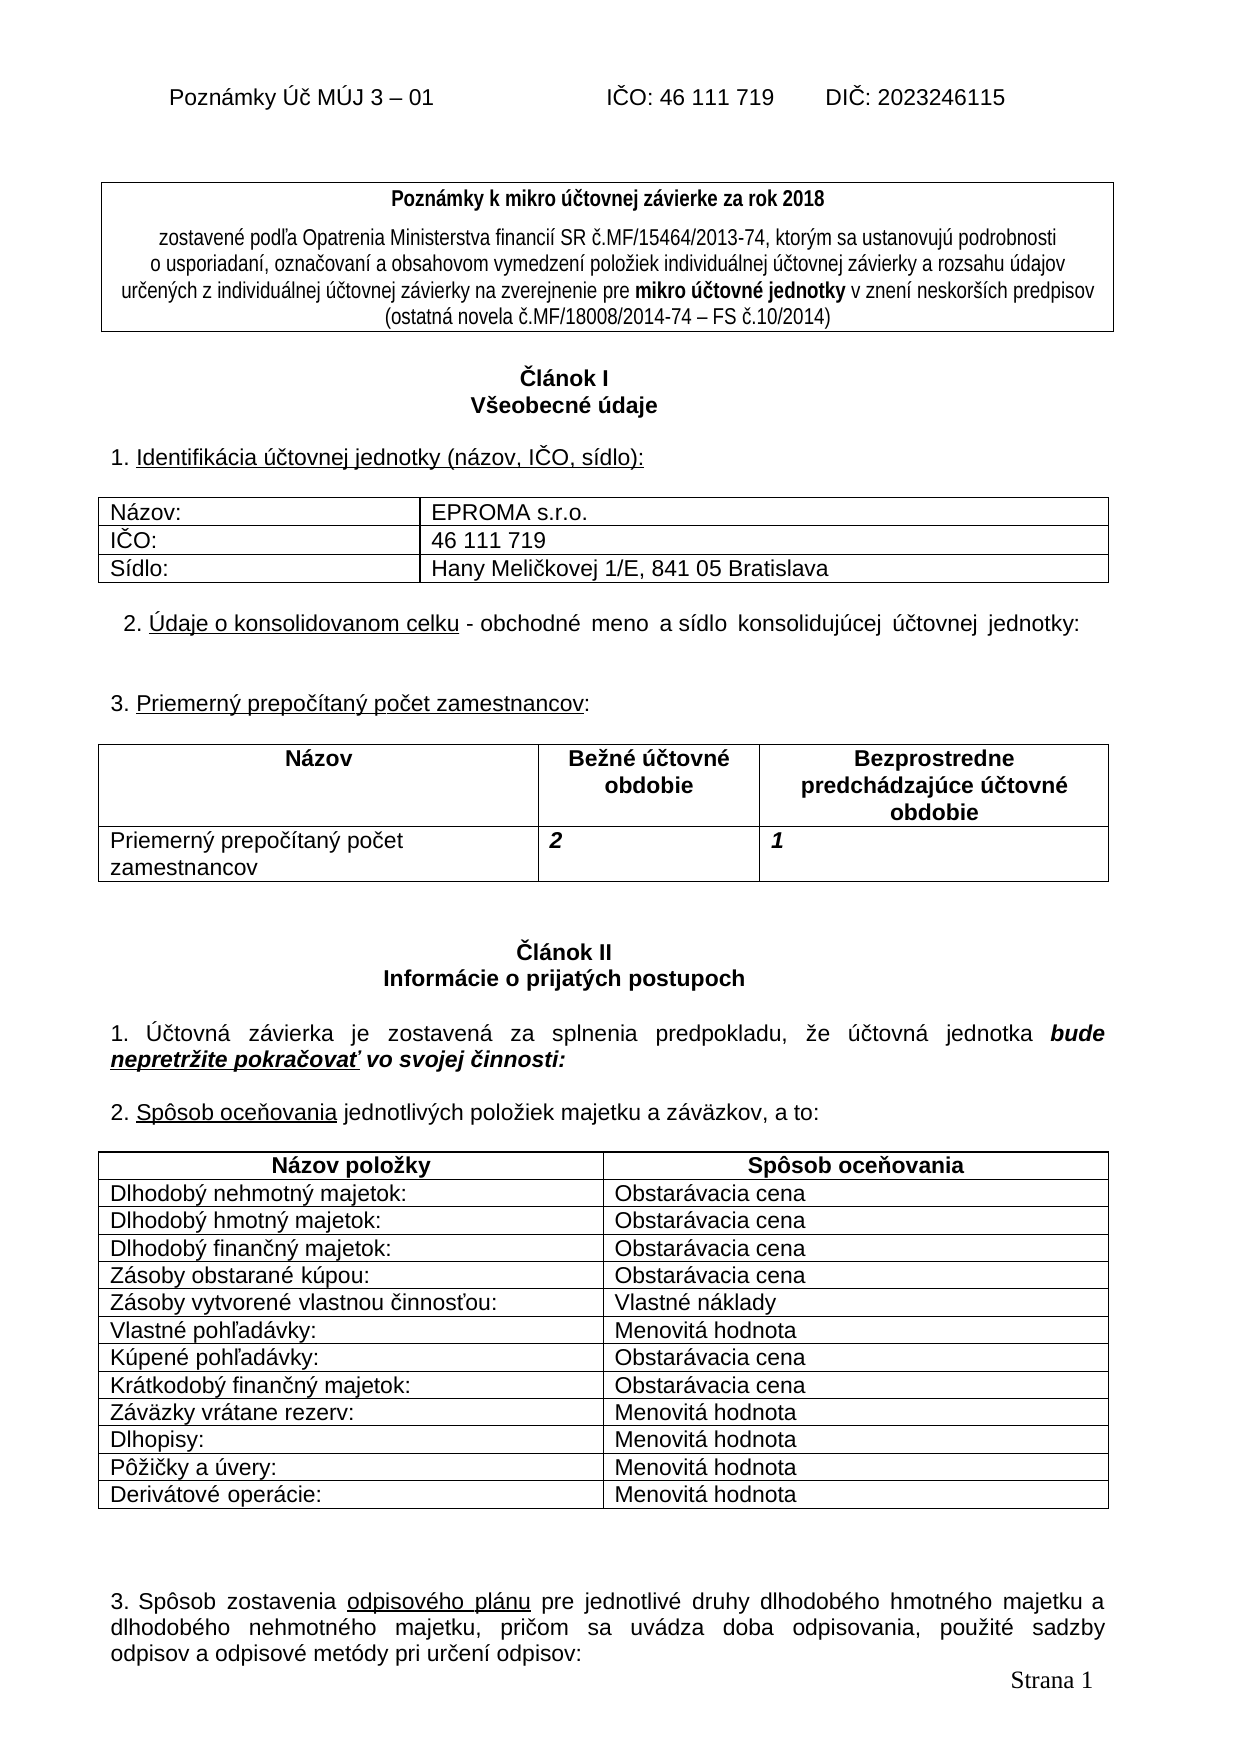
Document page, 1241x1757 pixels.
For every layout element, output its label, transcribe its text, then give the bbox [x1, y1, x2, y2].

text 1. Účtovná závierka je zostavená za splnenia predpokladu, že účtovná jednotka bude nepretržite pokračovať vo svojej činnosti: [110, 1019, 1105, 1072]
table_cell 1 [760, 827, 1108, 881]
text 2. Spôsob oceňovania jednotlivých položiek majetku a záväzkov, a to: [110, 1099, 1105, 1125]
table_cell Hany Meličkovej 1/E, 841 05 Bratislava [421, 555, 1108, 582]
text 3. Spôsob zostavenia odpisového plánu pre jednotlivé druhy dlhodobého hmotného majetku a dlhodobého nehmotného majetku, pričom sa uvádza doba odpisovania, použité sadzby odpisov a odpisové metódy pri určení odpisov: [110, 1588, 1105, 1667]
table_cell Menovitá hodnota [604, 1399, 1108, 1425]
table_cell Dlhodobý finančný majetok: [99, 1235, 603, 1261]
text 1. Identifikácia účtovnej jednotky (názov, IČO, sídlo): [110, 444, 1105, 470]
table_cell Obstarávacia cena [604, 1207, 1108, 1233]
table_cell Derivátové operácie: [99, 1481, 603, 1507]
table_cell Obstarávacia cena [604, 1262, 1108, 1288]
table_cell Krátkodobý finančný majetok: [99, 1372, 603, 1398]
table_cell Obstarávacia cena [604, 1344, 1108, 1371]
table_cell Dlhodobý nehmotný majetok: [99, 1180, 603, 1206]
table_cell Menovitá hodnota [604, 1426, 1108, 1453]
table_cell Menovitá hodnota [604, 1481, 1108, 1507]
table_cell Vlastné pohľadávky: [99, 1317, 603, 1343]
table_cell Obstarávacia cena [604, 1372, 1108, 1398]
table_cell Sídlo: [99, 555, 419, 582]
text zostavené podľa Opatrenia Ministerstva financií SR č.MF/15464/2013-74, ktorým sa ustanovujú podrobnosti o usporiadaní, označovaní a obsahovom vymedzení položiek individuálnej účtovnej závierky a rozsahu údajov určených z individuálnej účtovnej závierky na zverejnenie pre mikro účtovné jednotky v znení neskorších predpisov [102, 221, 1113, 300]
table_cell Obstarávacia cena [604, 1235, 1108, 1261]
table_cell 46 111 719 [421, 526, 1108, 553]
table_header Bezprostredne predchádzajúce účtovné obdobie [760, 745, 1108, 826]
table_cell Pôžičky a úvery: [99, 1454, 603, 1480]
table_header Názov položky [99, 1153, 603, 1179]
table_header Bežné účtovné obdobie [539, 745, 759, 826]
table_cell Menovitá hodnota [604, 1454, 1108, 1480]
table_cell Dlhopisy: [99, 1426, 603, 1453]
text Informácie o prijatých postupoch [110, 965, 1018, 991]
text Poznámky k mikro účtovnej závierke za rok 2018 [102, 183, 1113, 211]
subtitle Článok I [110, 365, 1018, 392]
table_cell IČO: [99, 526, 419, 553]
table_cell Vlastné náklady [604, 1289, 1108, 1316]
table_cell 2 [539, 827, 759, 881]
table_cell Obstarávacia cena [604, 1180, 1108, 1206]
text 3. Priemerný prepočítaný počet zamestnancov: [110, 689, 1105, 717]
table_header Spôsob oceňovania [604, 1153, 1108, 1179]
text 2. Údaje o konsolidovanom celku - obchodné meno a sídlo konsolidujúcej účtovnej jednotky: [110, 610, 1105, 637]
text Všeobecné údaje [110, 392, 1017, 418]
table_cell Priemerný prepočítaný počet zamestnancov [99, 827, 538, 881]
table_header Názov: [99, 498, 419, 525]
text (ostatná novela č.MF/18008/2014-74 – FS č.10/2014) [102, 300, 1113, 331]
subtitle Článok II [110, 939, 1017, 965]
table_cell Záväzky vrátane rezerv: [99, 1399, 603, 1425]
table_header Názov [99, 745, 538, 826]
table_cell Zásoby obstarané kúpou: [99, 1262, 603, 1288]
table_cell Dlhodobý hmotný majetok: [99, 1207, 603, 1233]
table_cell Kúpené pohľadávky: [99, 1344, 603, 1371]
table_cell Zásoby vytvorené vlastnou činnosťou: [99, 1289, 603, 1316]
table_cell Menovitá hodnota [604, 1317, 1108, 1343]
table_header EPROMA s.r.o. [421, 498, 1108, 525]
